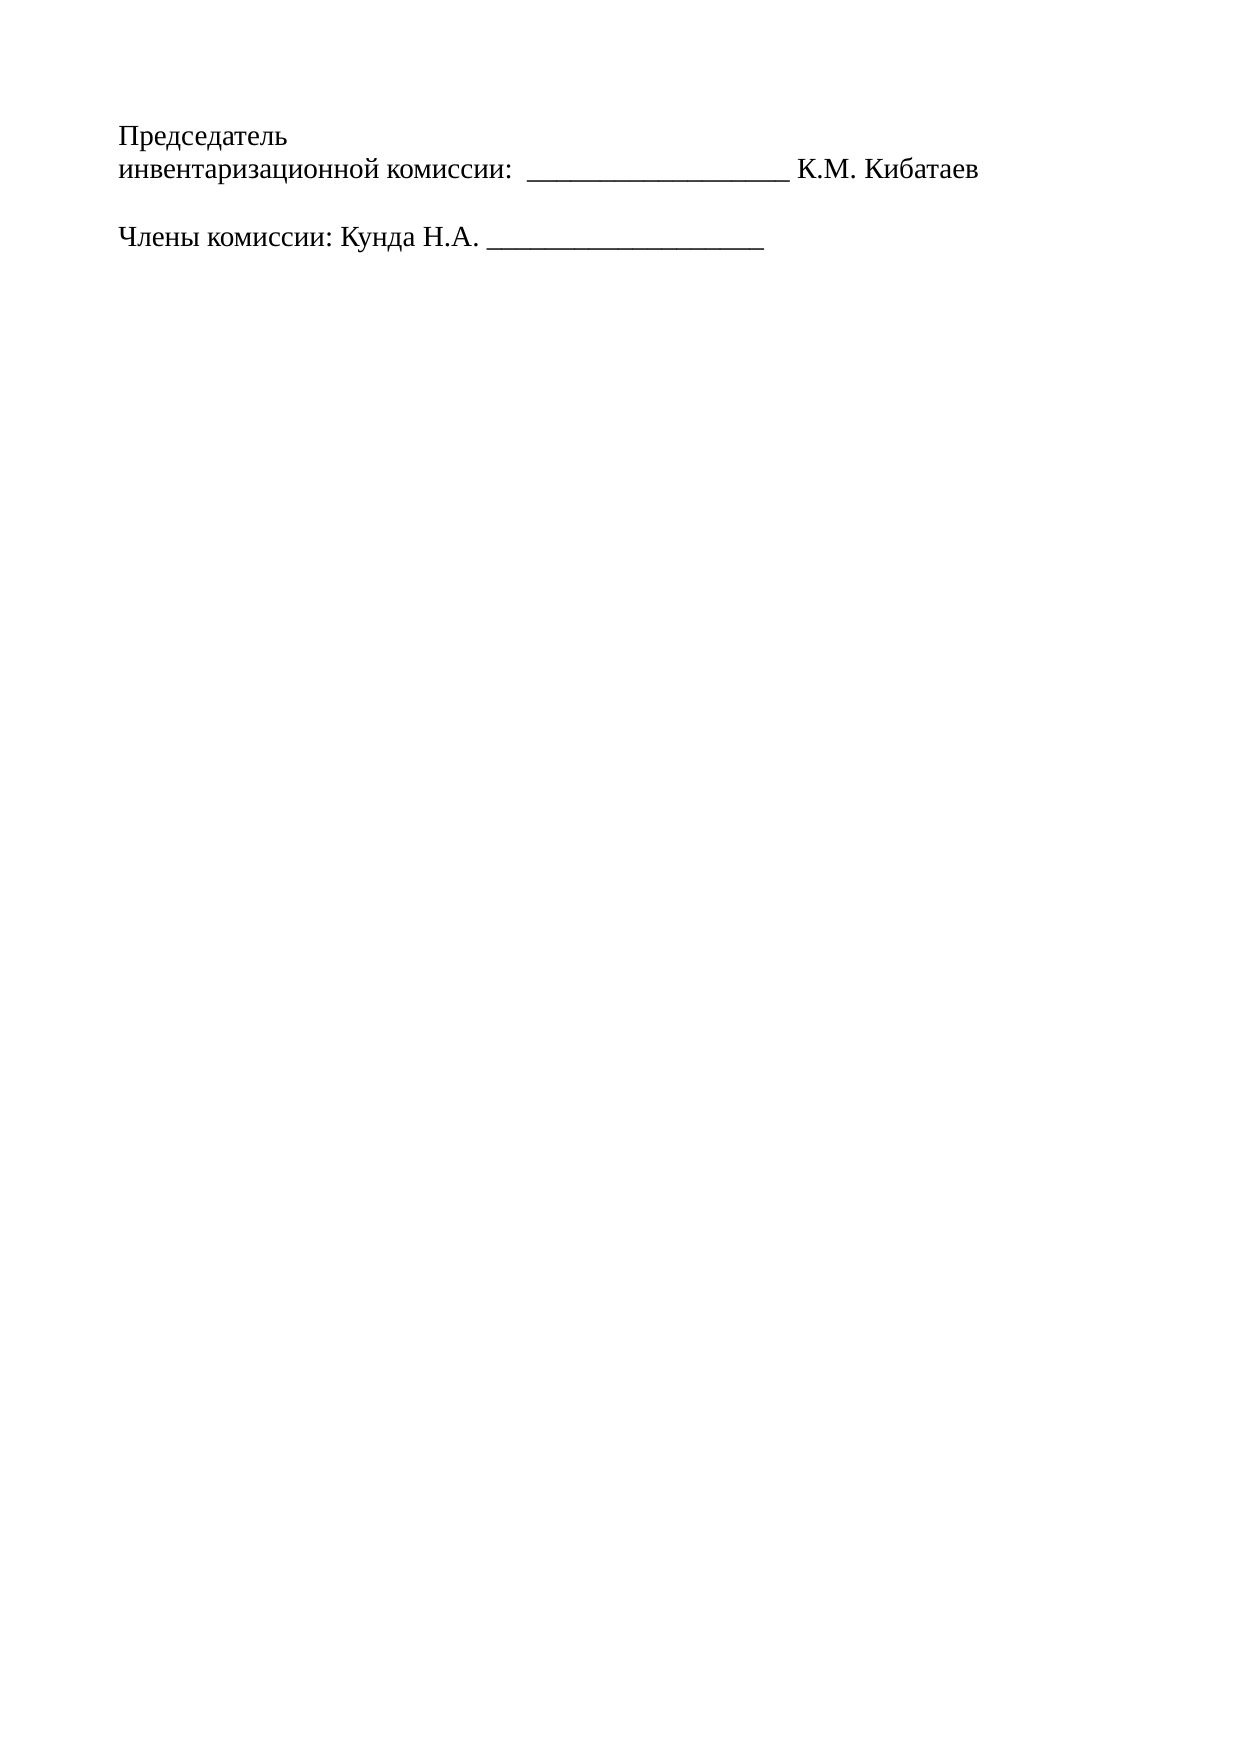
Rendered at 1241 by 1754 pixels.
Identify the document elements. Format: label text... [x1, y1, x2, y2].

text инвентаризационной комиссии: __________________ К.М. Кибатаев [118, 152, 1122, 185]
text Председатель [118, 118, 1122, 152]
text Члены комиссии: Кунда Н.А. ___________________ [118, 219, 1122, 252]
